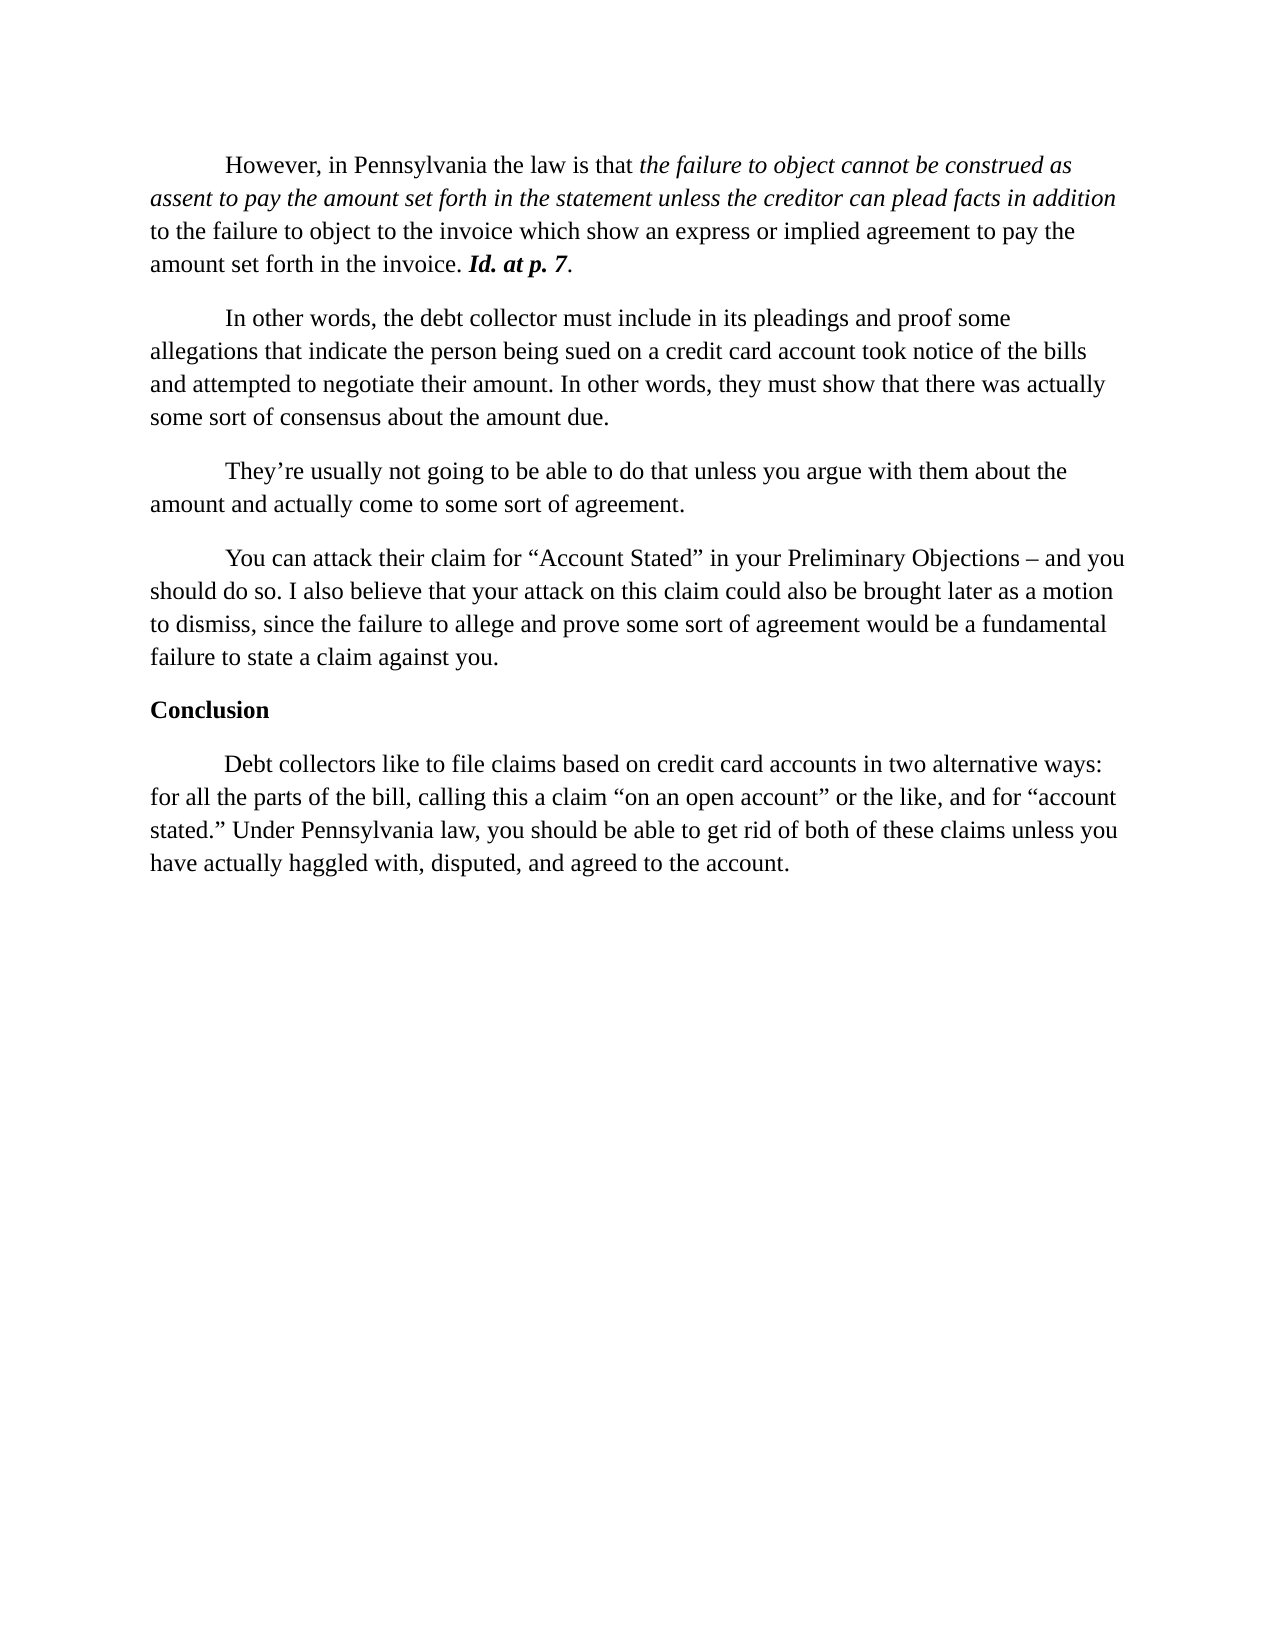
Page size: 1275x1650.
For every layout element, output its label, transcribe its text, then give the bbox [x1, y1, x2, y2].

text However, in Pennsylvania the law is that the failure to object cannot be construed as assent to pay the amount set forth in the statement unless the creditor can plead facts in addition to the failure to object to the invoice which show an express or implied agreement to pay the amount set forth in the invoice. Id. at p. 7. [150, 150, 1125, 278]
text They’re usually not going to be able to do that unless you argue with them about the amount and actually come to some sort of agreement. [150, 456, 1125, 518]
text Debt collectors like to file claims based on credit card accounts in two alternative ways: for all the parts of the bill, calling this a claim “on an open account” or the like, and for “account stated.” Under Pennsylvania law, you should be able to get rid of both of these claims unless you have actually haggled with, disputed, and agreed to the account. [150, 749, 1125, 877]
text In other words, the debt collector must include in its pleadings and proof some allegations that indicate the person being sued on a credit card account took notice of the bills and attempted to negotiate their amount. In other words, they must show that there was actually some sort of consensus about the amount due. [150, 303, 1125, 431]
text Conclusion [150, 696, 1125, 724]
text You can attack their claim for “Account Stated” in your Preliminary Objections – and you should do so. I also believe that your attack on this claim could also be brought later as a motion to dismiss, since the failure to allege and prove some sort of agreement would be a fundamental failure to state a claim against you. [150, 543, 1125, 671]
